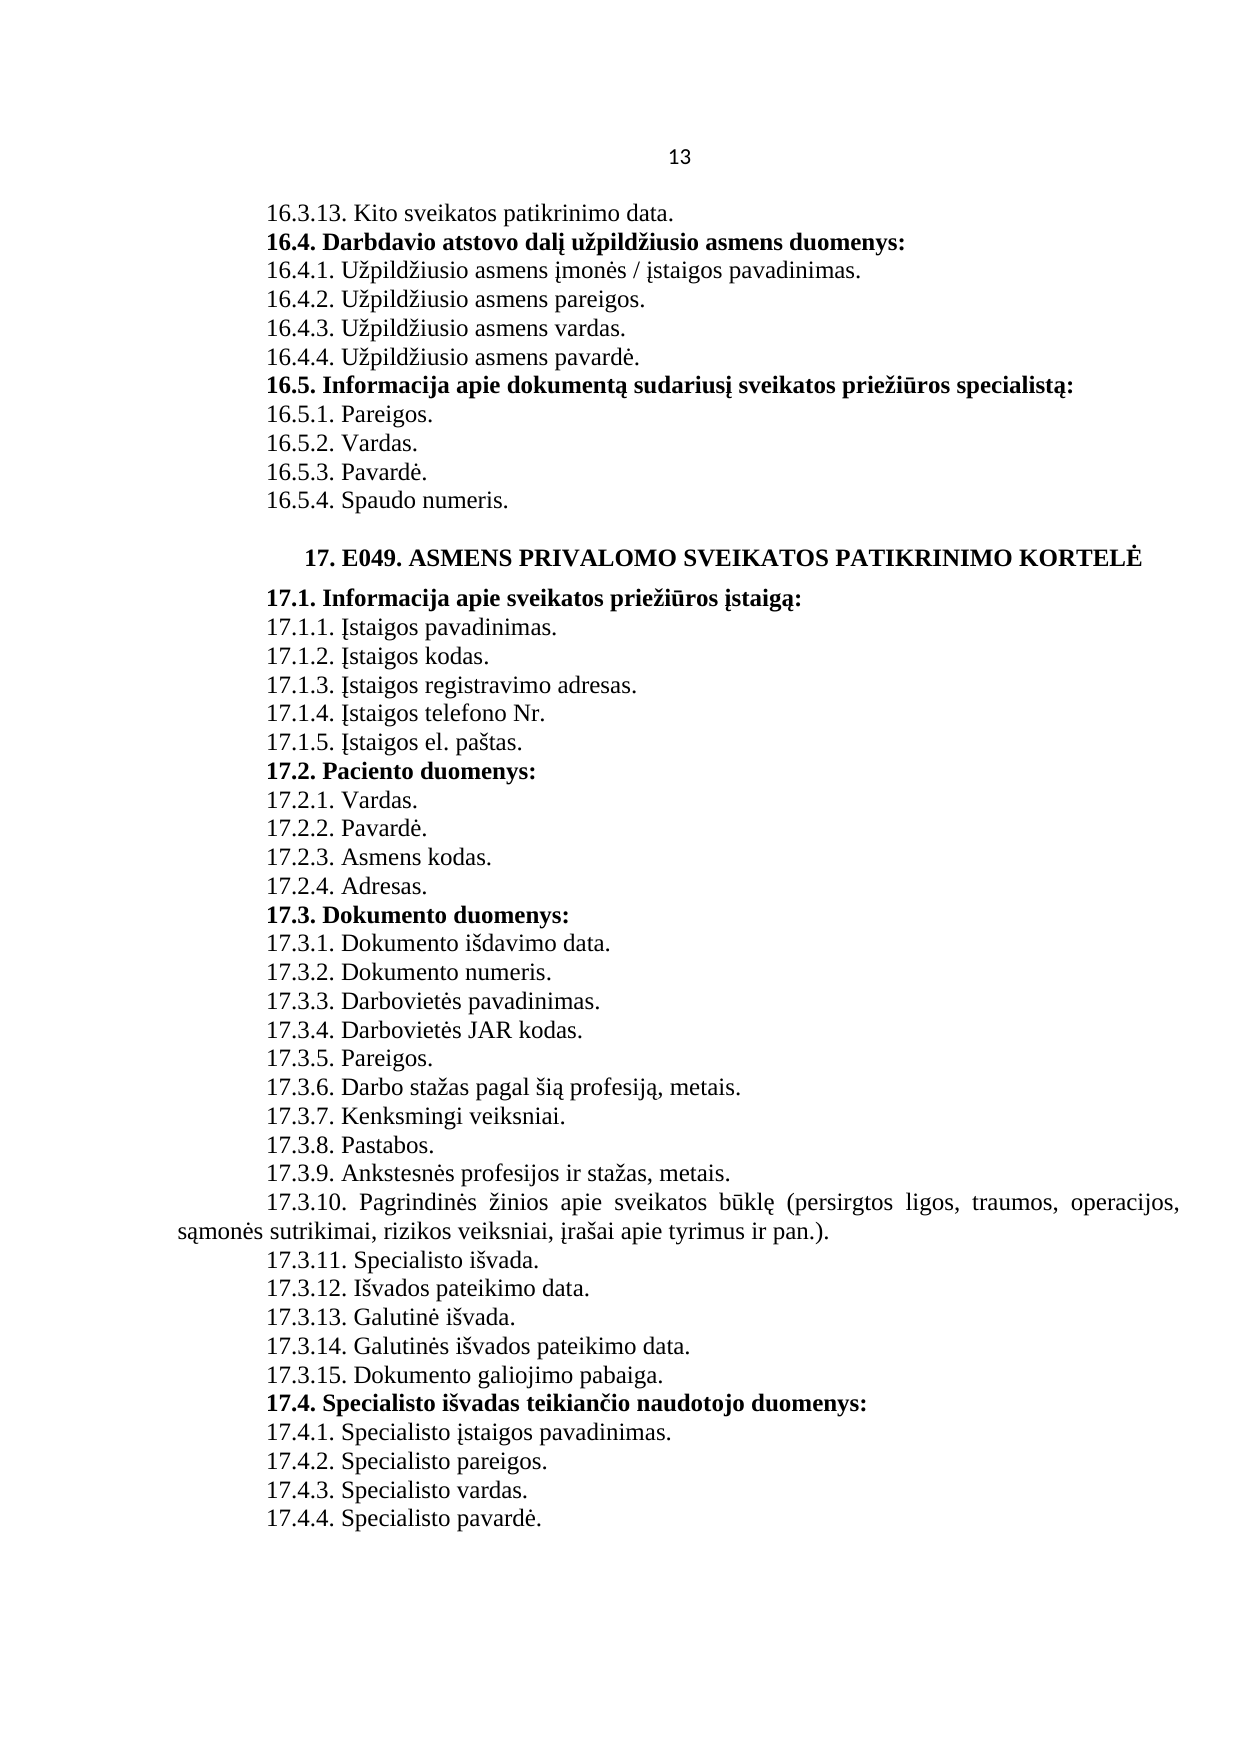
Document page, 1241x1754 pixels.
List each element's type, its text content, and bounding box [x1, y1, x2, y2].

text 16.5.4. Spaudo numeris. [177, 485, 1181, 514]
text 17.3.6. Darbo stažas pagal šią profesiją, metais. [177, 1072, 1181, 1101]
text 17.3.8. Pastabos. [177, 1130, 1181, 1158]
text 17.1.1. Įstaigos pavadinimas. [177, 612, 1181, 641]
text 16.4.1. Užpildžiusio asmens įmonės / įstaigos pavadinimas. [177, 255, 1181, 284]
text 16.4.2. Užpildžiusio asmens pareigos. [177, 284, 1181, 313]
text 17.3.12. Išvados pateikimo data. [177, 1273, 1181, 1302]
text 17.1.3. Įstaigos registravimo adresas. [177, 670, 1181, 698]
text 16.4. Darbdavio atstovo dalį užpildžiusio asmens duomenys: [177, 227, 1181, 255]
text 17.3.1. Dokumento išdavimo data. [177, 928, 1181, 957]
text 16.4.3. Užpildžiusio asmens vardas. [177, 313, 1181, 342]
text 17.2. Paciento duomenys: [177, 756, 1181, 785]
text 17.2.1. Vardas. [177, 785, 1181, 813]
text 17. E049. ASMENS PRIVALOMO SVEIKATOS PATIKRINIMO KORTELĖ [177, 543, 1181, 572]
text 17.4.3. Specialisto vardas. [177, 1475, 1181, 1503]
text 17.3.10. Pagrindinės žinios apie sveikatos būklę (persirgtos ligos, traumos, operacijos, sąmonės sutrikimai, rizikos veiksniai, įrašai apie tyrimus ir pan.). [177, 1187, 1181, 1245]
text 17.3.14. Galutinės išvados pateikimo data. [177, 1331, 1181, 1360]
text 17.3. Dokumento duomenys: [177, 900, 1181, 928]
text 17.3.3. Darbovietės pavadinimas. [177, 986, 1181, 1015]
text 17.3.11. Specialisto išvada. [177, 1245, 1181, 1273]
text 17.4.2. Specialisto pareigos. [177, 1446, 1181, 1475]
text 17.1.2. Įstaigos kodas. [177, 641, 1181, 670]
text 17.3.15. Dokumento galiojimo pabaiga. [177, 1360, 1181, 1388]
text 16.4.4. Užpildžiusio asmens pavardė. [177, 342, 1181, 370]
text 17.1. Informacija apie sveikatos priežiūros įstaigą: [177, 583, 1181, 612]
text 17.3.4. Darbovietės JAR kodas. [177, 1015, 1181, 1043]
text 17.3.5. Pareigos. [177, 1043, 1181, 1072]
text 16.5.2. Vardas. [177, 428, 1181, 457]
text 16.3.13. Kito sveikatos patikrinimo data. [177, 198, 1181, 227]
text 16.5.3. Pavardė. [177, 457, 1181, 485]
text 16.5.1. Pareigos. [177, 399, 1181, 428]
text 17.4.1. Specialisto įstaigos pavadinimas. [177, 1417, 1181, 1446]
text 17.1.4. Įstaigos telefono Nr. [177, 698, 1181, 727]
text 17.3.13. Galutinė išvada. [177, 1302, 1181, 1331]
text 17.1.5. Įstaigos el. paštas. [177, 727, 1181, 756]
text 17.4. Specialisto išvadas teikiančio naudotojo duomenys: [177, 1388, 1181, 1417]
text 17.3.2. Dokumento numeris. [177, 957, 1181, 986]
text 16.5. Informacija apie dokumentą sudariusį sveikatos priežiūros specialistą: [177, 370, 1181, 399]
text 17.4.4. Specialisto pavardė. [177, 1503, 1181, 1532]
text 17.2.2. Pavardė. [177, 813, 1181, 842]
text 17.3.9. Ankstesnės profesijos ir stažas, metais. [177, 1158, 1181, 1187]
text 17.2.4. Adresas. [177, 871, 1181, 900]
text 17.3.7. Kenksmingi veiksniai. [177, 1101, 1181, 1130]
text 17.2.3. Asmens kodas. [177, 842, 1181, 871]
